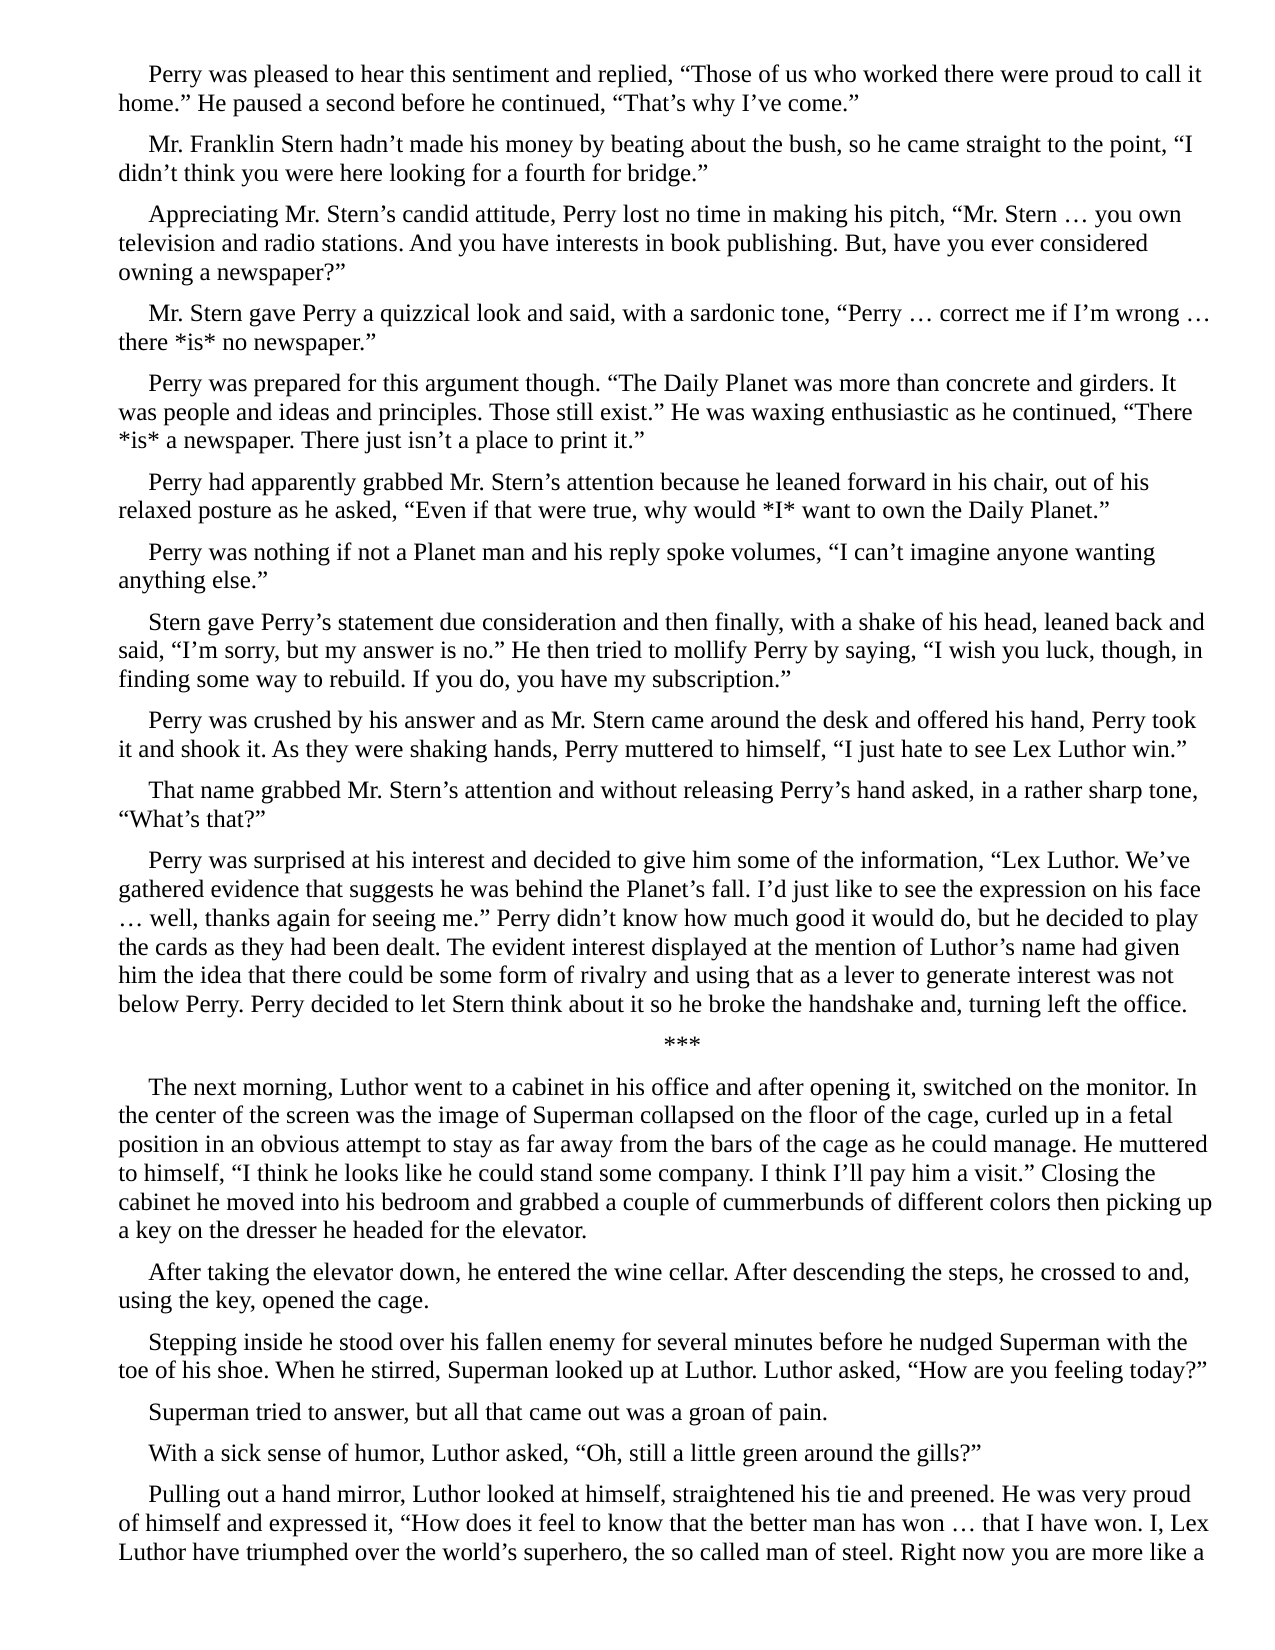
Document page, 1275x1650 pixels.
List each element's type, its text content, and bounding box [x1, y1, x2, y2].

text The next morning, Luthor went to a cabinet in his office and after opening it, switched on the monitor. In the center of the screen was the image of Superman collapsed on the floor of the cage, curled up in a fetal position in an obvious attempt to stay as far away from the bars of the cage as he could manage. He muttered to himself, “I think he looks like he could stand some company. I think I’ll pay him a visit.” Closing the cabinet he moved into his bedroom and grabbed a couple of cummerbunds of different colors then picking up a key on the dresser he headed for the elevator. [118, 1072, 1216, 1244]
text Perry was crushed by his answer and as Mr. Stern came around the desk and offered his hand, Perry took it and shook it. As they were shaking hands, Perry muttered to himself, “I just hate to see Lex Luthor win.” [118, 705, 1216, 763]
text Appreciating Mr. Stern’s candid attitude, Perry lost no time in making his pitch, “Mr. Stern … you own television and radio stations. And you have interests in book publishing. But, have you ever considered owning a newspaper?” [118, 199, 1216, 285]
text Mr. Franklin Stern hadn’t made his money by beating about the bush, so he came straight to the point, “I didn’t think you were here looking for a fourth for bridge.” [118, 129, 1216, 187]
text Superman tried to answer, but all that came out was a groan of pain. [118, 1397, 1216, 1425]
text Perry was prepared for this argument though. “The Daily Planet was more than concrete and girders. It was people and ideas and principles. Those still exist.” He was waxing enthusiastic as he continued, “There *is* a newspaper. There just isn’t a place to print it.” [118, 368, 1216, 454]
text Stepping inside he stood over his fallen enemy for several minutes before he nudged Superman with the toe of his shoe. When he stirred, Superman looked up at Luthor. Luthor asked, “How are you feeling today?” [118, 1327, 1216, 1384]
text Perry was pleased to hear this sentiment and replied, “Those of us who worked there were proud to call it home.” He paused a second before he continued, “That’s why I’ve come.” [118, 59, 1216, 117]
text With a sick sense of humor, Luthor asked, “Oh, still a little green around the gills?” [118, 1438, 1216, 1467]
text Perry was nothing if not a Planet man and his reply spoke volumes, “I can’t imagine anyone wanting anything else.” [118, 537, 1216, 594]
text Pulling out a hand mirror, Luthor looked at himself, straightened his tie and preened. He was very proud of himself and expressed it, “How does it feel to know that the better man has won … that I have won. I, Lex Luthor have triumphed over the world’s superhero, the so called man of steel. Right now you are more like a [118, 1479, 1216, 1565]
text That name grabbed Mr. Stern’s attention and without releasing Perry’s hand asked, in a rather sharp tone, “What’s that?” [118, 775, 1216, 833]
text *** [118, 1030, 1216, 1059]
text Stern gave Perry’s statement due consideration and then finally, with a shake of his head, leaned back and said, “I’m sorry, but my answer is no.” He then tried to mollify Perry by saying, “I wish you luck, though, in finding some way to rebuild. If you do, you have my subscription.” [118, 607, 1216, 693]
text Mr. Stern gave Perry a quizzical look and said, with a sardonic tone, “Perry … correct me if I’m wrong … there *is* no newspaper.” [118, 298, 1216, 355]
text Perry had apparently grabbed Mr. Stern’s attention because he leaned forward in his chair, out of his relaxed posture as he asked, “Even if that were true, why would *I* want to own the Daily Planet.” [118, 467, 1216, 524]
text Perry was surprised at his interest and decided to give him some of the information, “Lex Luthor. We’ve gathered evidence that suggests he was behind the Planet’s fall. I’d just like to see the expression on his face … well, thanks again for seeing me.” Perry didn’t know how much good it would do, but he decided to play the cards as they had been dealt. The evident interest displayed at the mention of Luthor’s name had given him the idea that there could be some form of rivalry and using that as a lever to generate interest was not below Perry. Perry decided to let Stern think about it so he broke the handshake and, turning left the office. [118, 845, 1216, 1018]
text After taking the elevator down, he entered the wine cellar. After descending the steps, he crossed to and, using the key, opened the cage. [118, 1257, 1216, 1314]
